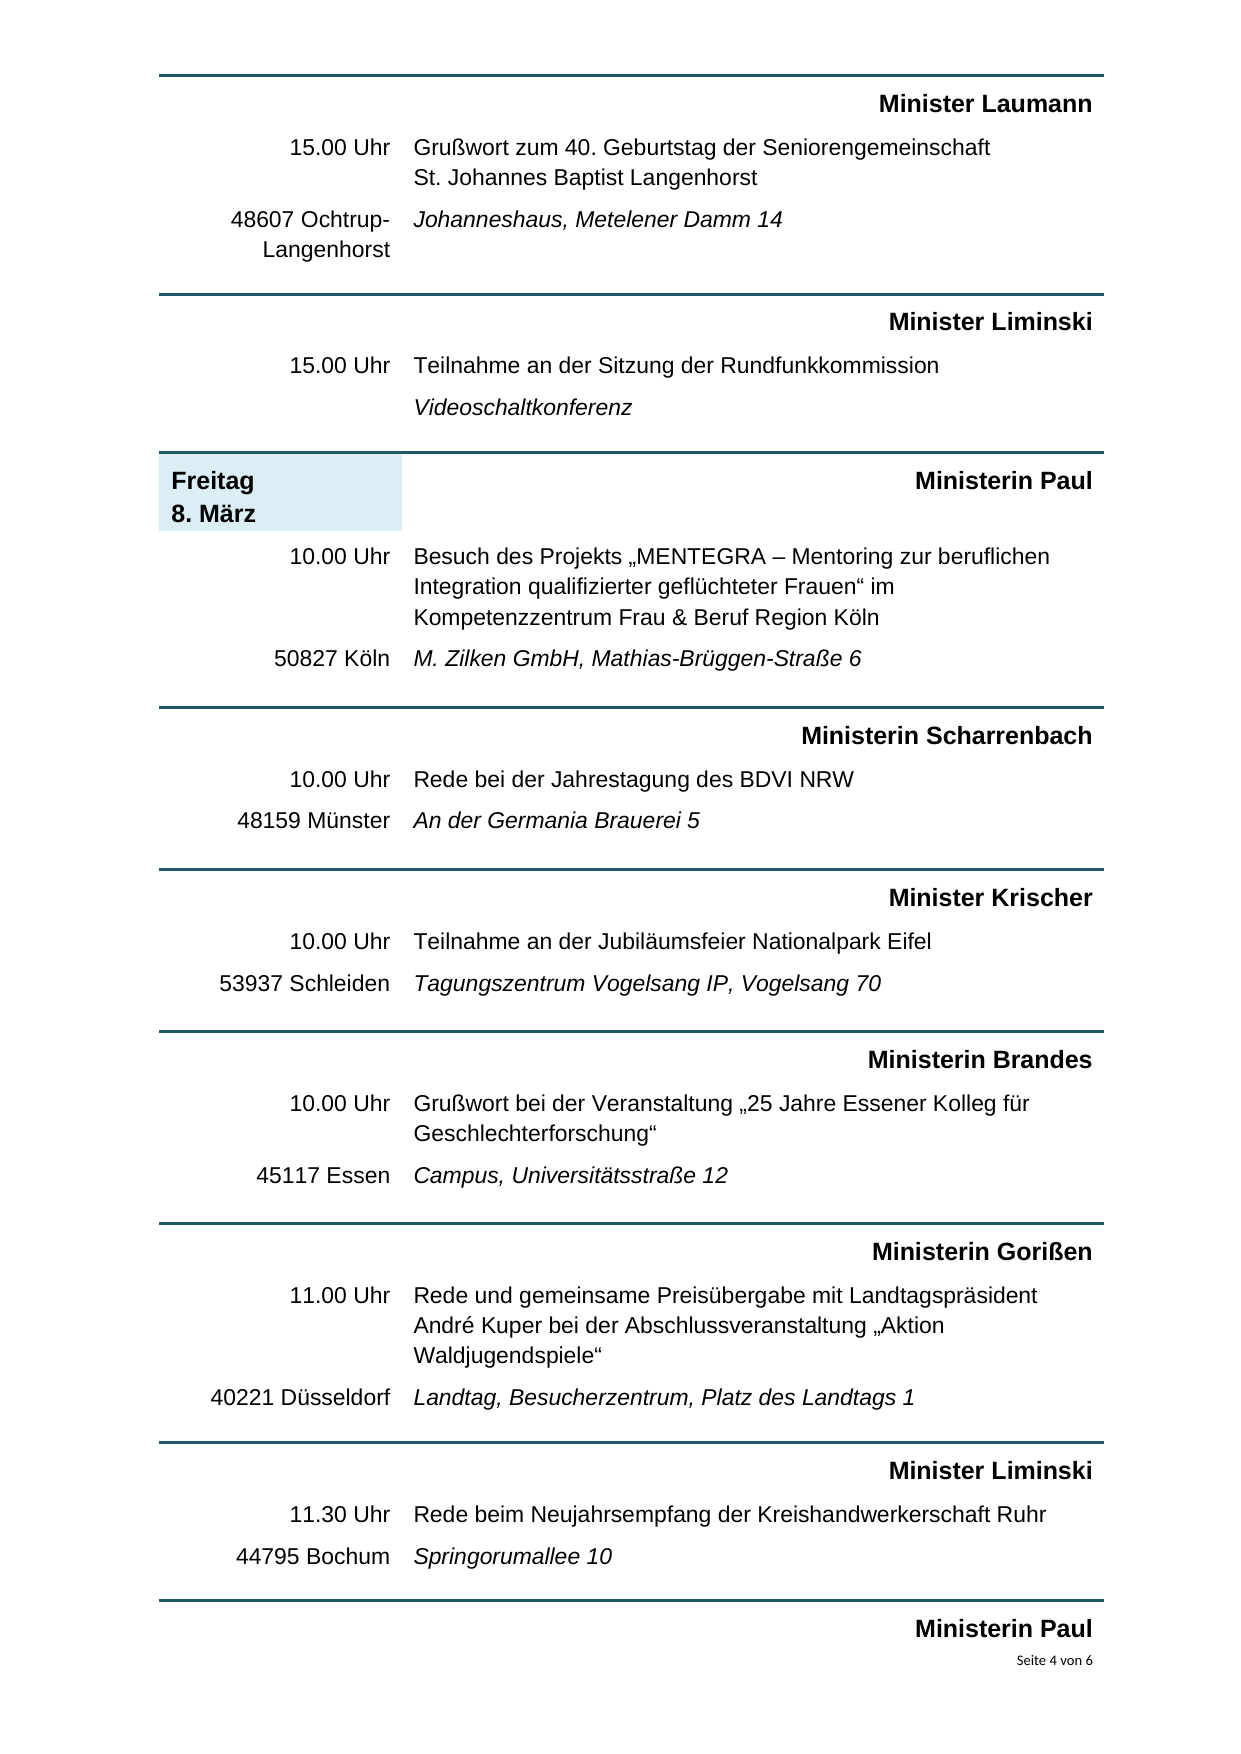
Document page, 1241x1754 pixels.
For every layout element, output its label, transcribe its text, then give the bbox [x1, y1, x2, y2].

table_cell 11.00 Uhr [159, 1270, 402, 1373]
table_header Minister Liminski [402, 296, 1104, 340]
table_header [159, 871, 402, 916]
table_cell Rede beim Neujahrsempfang der Kreishandwerkerschaft Ruhr [402, 1489, 1104, 1531]
table_cell 50827 Köln [159, 634, 402, 676]
table_cell Rede bei der Jahrestagung des BDVI NRW [402, 754, 1104, 796]
table_cell [159, 383, 402, 424]
table_header Ministerin Scharrenbach [402, 709, 1104, 754]
table_header Ministerin Paul [402, 1602, 1104, 1647]
table_cell 48607 Ochtrup-Langenhorst [159, 194, 402, 266]
table_cell Teilnahme an der Jubiläumsfeier Nationalpark Eifel [402, 916, 1104, 958]
table_cell 15.00 Uhr [159, 122, 402, 194]
table_header Ministerin Gorißen [402, 1225, 1104, 1270]
table_cell M. Zilken GmbH, Mathias-Brüggen-Straße 6 [402, 634, 1104, 676]
table_header Minister Laumann [402, 77, 1104, 122]
table_cell An der Germania Brauerei 5 [402, 796, 1104, 838]
table_cell Landtag, Besucherzentrum, Platz des Landtags 1 [402, 1373, 1104, 1414]
table_header [159, 709, 402, 754]
table_header Freitag 8. März [159, 454, 402, 531]
table_header Minister Liminski [402, 1444, 1104, 1489]
table_cell Besuch des Projekts „MENTEGRA – Mentoring zur beruflichen Integration qualifizierter geflüchteter Frauen“ im Kompetenzzentrum Frau & Beruf Region Köln [402, 531, 1104, 634]
table_cell Teilnahme an der Sitzung der Rundfunkkommission [402, 340, 1104, 382]
table_header [159, 296, 402, 340]
table_cell 40221 Düsseldorf [159, 1373, 402, 1414]
table_cell Grußwort bei der Veranstaltung „25 Jahre Essener Kolleg für Geschlechterforschung“ [402, 1078, 1104, 1150]
table_cell 10.00 Uhr [159, 916, 402, 958]
table_cell 10.00 Uhr [159, 754, 402, 796]
table_cell Videoschaltkonferenz [402, 383, 1104, 424]
table_cell Springorumallee 10 [402, 1531, 1104, 1573]
table_cell 10.00 Uhr [159, 1078, 402, 1150]
table_cell 48159 Münster [159, 796, 402, 838]
table_cell 15.00 Uhr [159, 340, 402, 382]
table_header Minister Krischer [402, 871, 1104, 916]
table_cell 44795 Bochum [159, 1531, 402, 1573]
table_header [159, 1033, 402, 1078]
table_header [159, 1602, 402, 1647]
table_header Ministerin Paul [402, 454, 1104, 531]
table_header [159, 77, 402, 122]
table_header [159, 1225, 402, 1270]
table_cell Tagungszentrum Vogelsang IP, Vogelsang 70 [402, 958, 1104, 1000]
table_header Ministerin Brandes [402, 1033, 1104, 1078]
table_cell Johanneshaus, Metelener Damm 14 [402, 194, 1104, 266]
table_cell 11.30 Uhr [159, 1489, 402, 1531]
table_cell 10.00 Uhr [159, 531, 402, 634]
table_cell 45117 Essen [159, 1150, 402, 1192]
table_cell Grußwort zum 40. Geburtstag der Seniorengemeinschaft St. Johannes Baptist Langenhorst [402, 122, 1104, 194]
table_cell Rede und gemeinsame Preisübergabe mit Landtagspräsident André Kuper bei der Abschlussveranstaltung „Aktion Waldjugendspiele“ [402, 1270, 1104, 1373]
table_cell 53937 Schleiden [159, 958, 402, 1000]
table_cell Campus, Universitätsstraße 12 [402, 1150, 1104, 1192]
table_header [159, 1444, 402, 1489]
